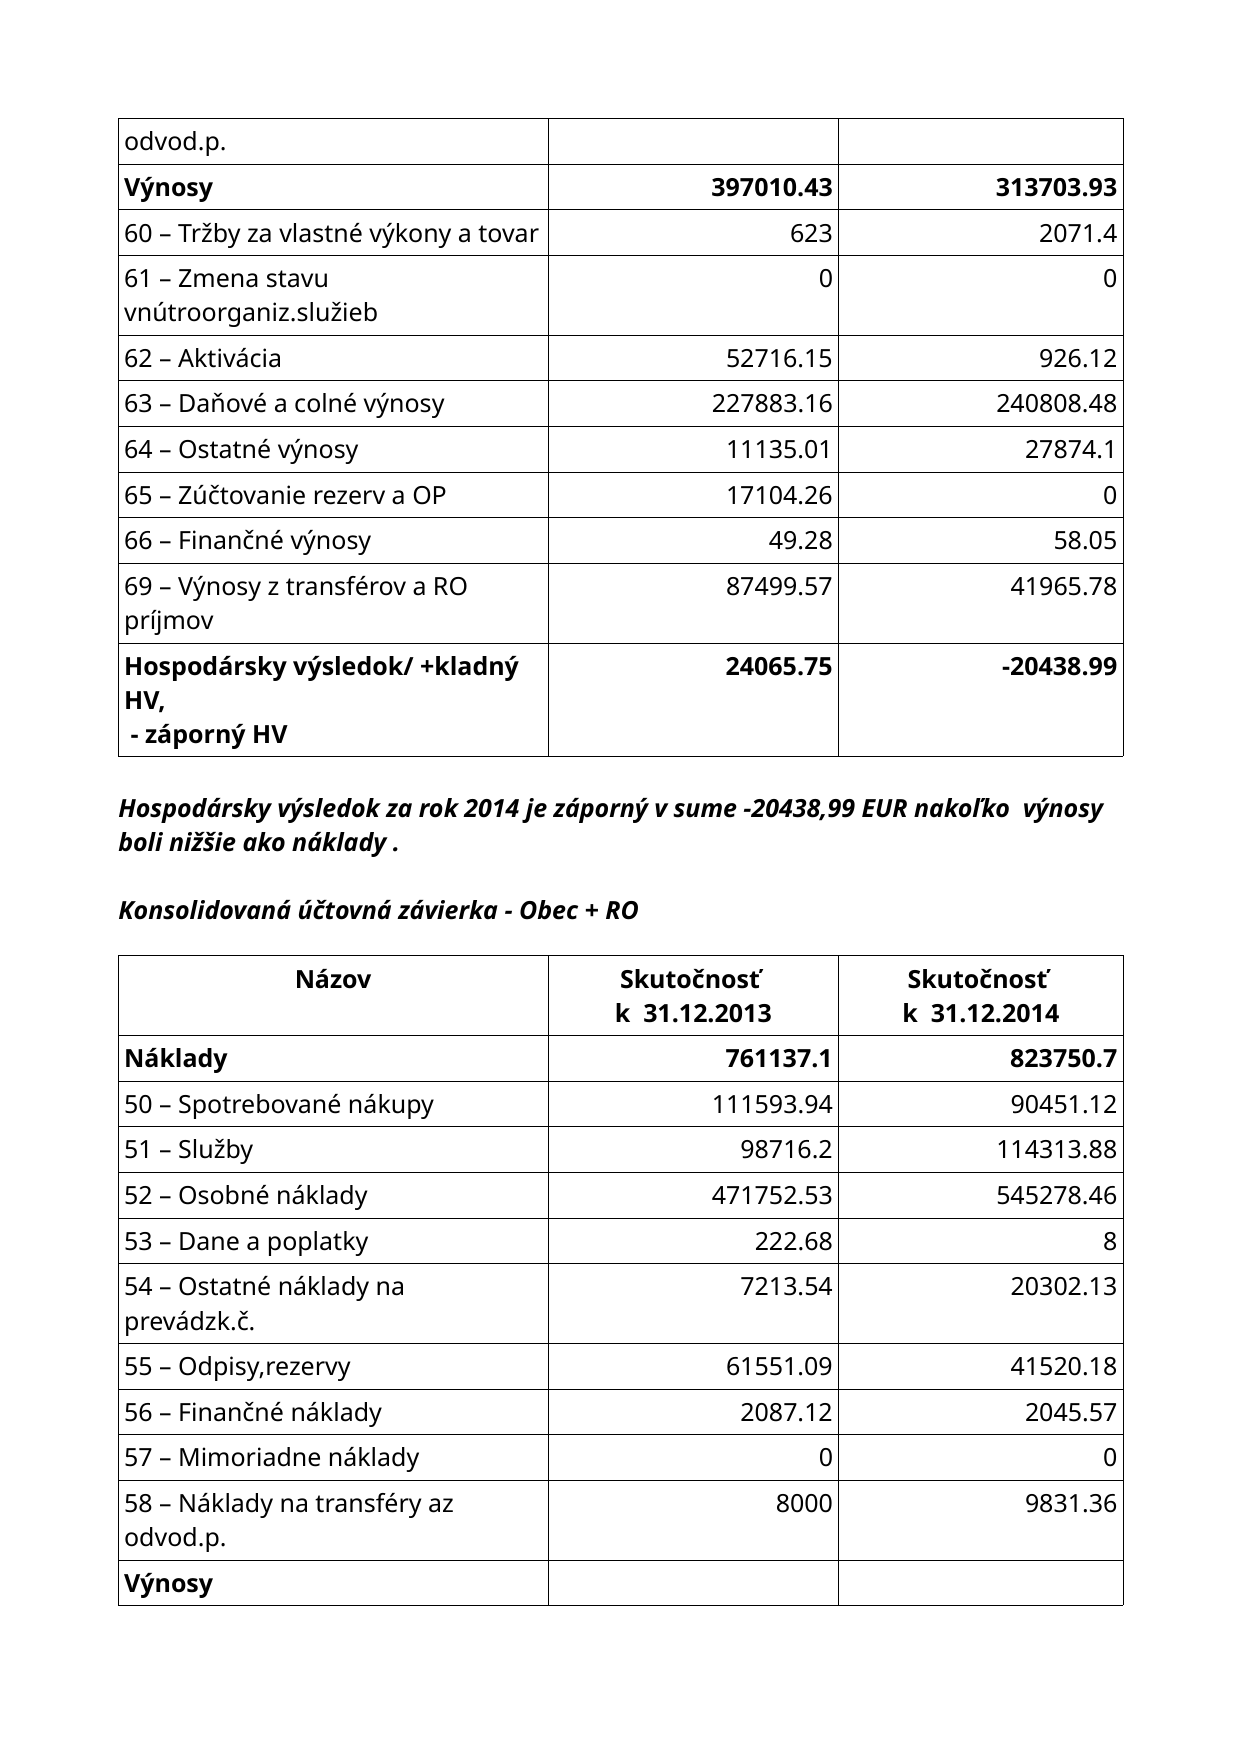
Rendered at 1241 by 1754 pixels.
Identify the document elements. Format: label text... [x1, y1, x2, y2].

table_cell 0 [839, 256, 1123, 335]
table_cell 0 [839, 473, 1123, 517]
table_cell 471752,53 [549, 1173, 838, 1218]
table_cell 65 – Zúčtovanie rezerv a OP [119, 473, 548, 517]
table_cell 58,05 [839, 518, 1123, 563]
table_cell 57 – Mimoriadne náklady [119, 1435, 548, 1480]
text Hospodársky výsledok za rok 2014 je záporný v sume -20438,99 EUR nakoľko výnosy boli nižšie ako náklady . [118, 790, 1122, 858]
table_header Skutočnosť k 31.12.2013 [549, 956, 838, 1035]
table_cell 56 – Finančné náklady [119, 1390, 548, 1434]
table_cell 58 – Náklady na transféry az odvod.p. [119, 1481, 548, 1559]
table_cell -20438,99 [839, 644, 1123, 756]
table_cell 53 – Dane a poplatky [119, 1219, 548, 1263]
table_cell 60 – Tržby za vlastné výkony a tovar [119, 210, 548, 255]
table_cell 50 – Spotrebované nákupy [119, 1082, 548, 1126]
table_cell odvod.p. [119, 119, 548, 164]
table_cell 222,68 [549, 1219, 838, 1263]
table_cell 2087,12 [549, 1390, 838, 1434]
table_cell 61 – Zmena stavu vnútroorganiz.služieb [119, 256, 548, 335]
table_cell 24065,75 [549, 644, 838, 756]
table_cell 31215,62 [549, 119, 838, 164]
table_cell [839, 1561, 1123, 1605]
table_cell 61551,09 [549, 1344, 838, 1388]
table_cell 17104,26 [549, 473, 838, 517]
table_cell 63 – Daňové a colné výnosy [119, 381, 548, 426]
table_cell 54 – Ostatné náklady na prevádzk.č. [119, 1264, 548, 1343]
table_cell 623 [549, 210, 838, 255]
table_cell 49,28 [549, 518, 838, 563]
table_cell Výnosy [119, 165, 548, 209]
table_cell Výnosy [119, 1561, 548, 1605]
table_cell 313703,93 [839, 165, 1123, 209]
table_cell 64 – Ostatné výnosy [119, 427, 548, 472]
table_cell 98716,2 [549, 1127, 838, 1172]
table_cell 52716,15 [549, 336, 838, 380]
table_cell 55 – Odpisy,rezervy [119, 1344, 548, 1388]
table_cell 823750,7 [839, 1036, 1123, 1081]
table_cell 39348,9 [839, 119, 1123, 164]
table_cell 545278,46 [839, 1173, 1123, 1218]
text Konsolidovaná účtovná závierka - Obec + RO [118, 893, 1122, 927]
table_cell 0 [549, 256, 838, 335]
table_cell 90451,12 [839, 1082, 1123, 1126]
table_header Skutočnosť k 31.12.2014 [839, 956, 1123, 1035]
table_cell 114313,88 [839, 1127, 1123, 1172]
table_cell 20302,13 [839, 1264, 1123, 1343]
table_cell 66 – Finančné výnosy [119, 518, 548, 563]
table_cell 8000 [549, 1481, 838, 1559]
table_cell 2071,4 [839, 210, 1123, 255]
table_cell 926,12 [839, 336, 1123, 380]
table_cell 0 [549, 1435, 838, 1480]
table_cell 9831,36 [839, 1481, 1123, 1559]
table_cell 69 – Výnosy z transférov a RO príjmov [119, 564, 548, 642]
table_cell Hospodársky výsledok/ +kladný HV, - záporný HV [119, 644, 548, 756]
table_cell 41520,18 [839, 1344, 1123, 1388]
table_cell 51 – Služby [119, 1127, 548, 1172]
table_cell 2045,57 [839, 1390, 1123, 1434]
table_cell Náklady [119, 1036, 548, 1081]
table_cell 761137,1 [549, 1036, 838, 1081]
table_cell 0 [839, 1435, 1123, 1480]
table_cell 8 [839, 1219, 1123, 1263]
table_cell 111593,94 [549, 1082, 838, 1126]
table_cell 52 – Osobné náklady [119, 1173, 548, 1218]
table_cell 11135,01 [549, 427, 838, 472]
table_cell 240808,48 [839, 381, 1123, 426]
table_cell 27874,1 [839, 427, 1123, 472]
table_cell 87499,57 [549, 564, 838, 642]
table_cell 7213,54 [549, 1264, 838, 1343]
table_cell 62 – Aktivácia [119, 336, 548, 380]
table_cell 227883,16 [549, 381, 838, 426]
table_cell 41965,78 [839, 564, 1123, 642]
table_header Názov [119, 956, 548, 1035]
table_cell 397010,43 [549, 165, 838, 209]
table_cell [549, 1561, 838, 1605]
